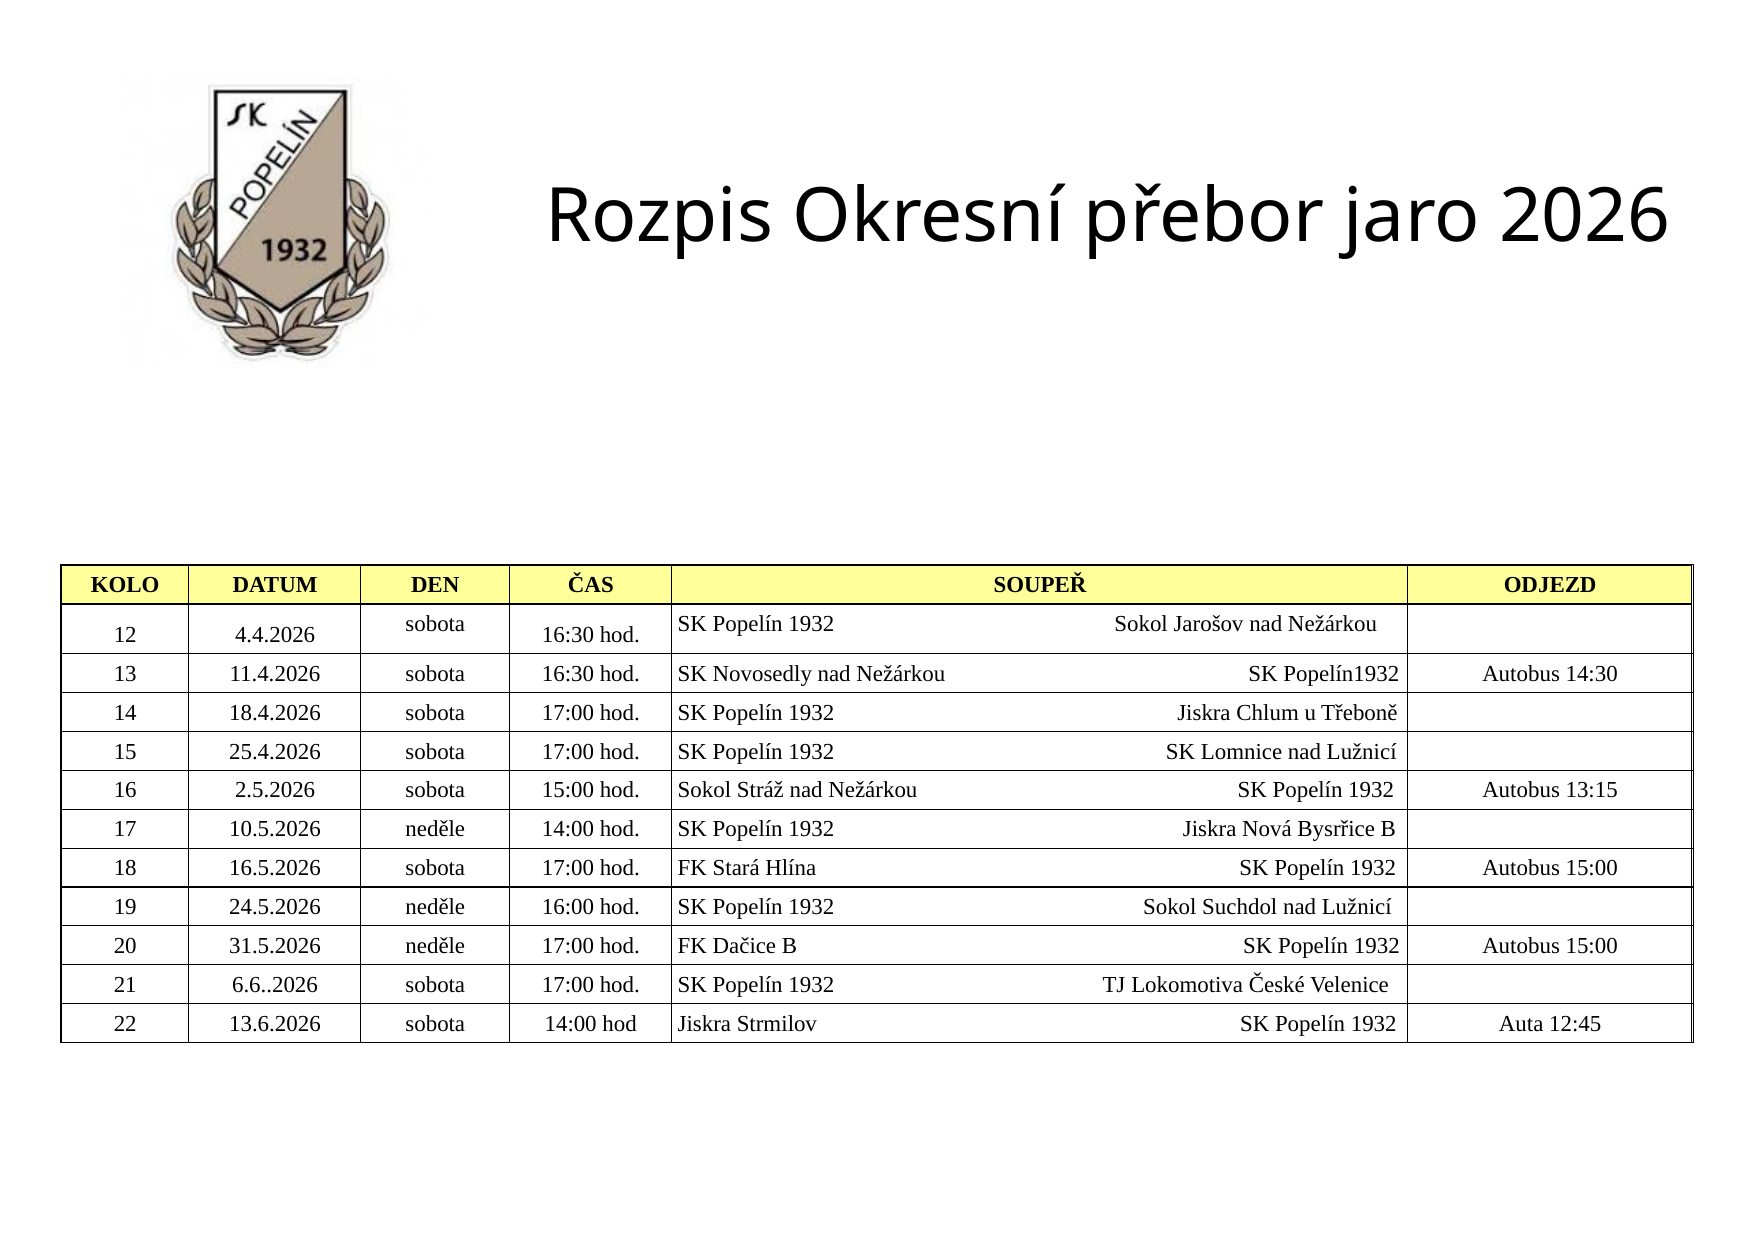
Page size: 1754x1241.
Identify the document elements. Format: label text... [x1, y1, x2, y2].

table_cell neděle [361, 926, 509, 964]
table_cell [1408, 888, 1691, 925]
table_cell sobota [361, 849, 509, 886]
table_cell Sokol Stráž nad Nežárkou SK Popelín 1932 [672, 771, 1407, 809]
table_cell 17:00 hod. [510, 849, 671, 886]
table_cell 16:00 hod. [510, 888, 671, 925]
table_cell 13 [62, 654, 188, 692]
table_cell SK Popelín 1932 Jiskra Nová Bysrřice B [672, 810, 1407, 847]
table_cell [1408, 810, 1691, 847]
table_cell Jiskra Strmilov SK Popelín 1932 [672, 1004, 1407, 1042]
table_cell sobota [361, 693, 509, 731]
table_cell 17:00 hod. [510, 965, 671, 1003]
table_cell 20 [62, 926, 188, 964]
table_cell 6.6..2026 [189, 965, 360, 1003]
text Rozpis Okresní přebor jaro 2026 [435, 161, 1695, 263]
table_cell 17 [62, 810, 188, 847]
table_cell Autobus 13:15 [1408, 771, 1691, 809]
table_cell 17:00 hod. [510, 693, 671, 731]
table_header ODJEZD [1408, 566, 1691, 603]
table_cell 18.4.2026 [189, 693, 360, 731]
table_cell 14:00 hod [510, 1004, 671, 1042]
table_cell SK Novosedly nad Nežárkou SK Popelín1932 [672, 654, 1407, 692]
table_cell SK Popelín 1932 Sokol Jarošov nad Nežárkou [672, 605, 1407, 653]
table_cell 31.5.2026 [189, 926, 360, 964]
table_cell FK Dačice B SK Popelín 1932 [672, 926, 1407, 964]
table_cell 10.5.2026 [189, 810, 360, 847]
table_cell [1408, 693, 1691, 731]
table_cell [1408, 965, 1691, 1003]
table_cell SK Popelín 1932 TJ Lokomotiva České Velenice [672, 965, 1407, 1003]
table_header ČAS [510, 566, 671, 603]
table_cell 17:00 hod. [510, 732, 671, 770]
table_cell 25.4.2026 [189, 732, 360, 770]
table_cell sobota [361, 605, 509, 653]
table_header SOUPEŘ [672, 566, 1407, 603]
table_cell sobota [361, 771, 509, 809]
table_cell 19 [62, 888, 188, 925]
table_cell sobota [361, 654, 509, 692]
table_header KOLO [62, 566, 188, 603]
table_cell 17:00 hod. [510, 926, 671, 964]
table_cell 18 [62, 849, 188, 886]
table_cell 16:30 hod. [510, 654, 671, 692]
table_cell 14:00 hod. [510, 810, 671, 847]
table_cell 12 [62, 605, 188, 653]
table_header DEN [361, 566, 509, 603]
table_cell 11.4.2026 [189, 654, 360, 692]
table_cell sobota [361, 1004, 509, 1042]
table_cell 4.4.2026 [189, 605, 360, 653]
table_cell Auta 12:45 [1408, 1004, 1691, 1042]
table_cell 13.6.2026 [189, 1004, 360, 1042]
table_cell sobota [361, 732, 509, 770]
table_cell 15:00 hod. [510, 771, 671, 809]
table_cell 16 [62, 771, 188, 809]
table_cell SK Popelín 1932 Jiskra Chlum u Třeboně [672, 693, 1407, 731]
table_cell FK Stará Hlína SK Popelín 1932 [672, 849, 1407, 886]
table_cell 21 [62, 965, 188, 1003]
table_cell 22 [62, 1004, 188, 1042]
table_cell SK Popelín 1932 Sokol Suchdol nad Lužnicí [672, 888, 1407, 925]
table_cell [1408, 605, 1691, 653]
table_cell sobota [361, 965, 509, 1003]
table_cell 14 [62, 693, 188, 731]
table_header DATUM [189, 566, 360, 603]
table_cell neděle [361, 810, 509, 847]
table_cell 15 [62, 732, 188, 770]
table_cell 24.5.2026 [189, 888, 360, 925]
table_cell Autobus 15:00 [1408, 849, 1691, 886]
table_cell SK Popelín 1932 SK Lomnice nad Lužnicí [672, 732, 1407, 770]
table_cell 16:30 hod. [510, 605, 671, 653]
table_cell 16.5.2026 [189, 849, 360, 886]
table_cell 2.5.2026 [189, 771, 360, 809]
table_cell neděle [361, 888, 509, 925]
table_cell Autobus 14:30 [1408, 654, 1691, 692]
text [59, 161, 122, 263]
table_cell Autobus 15:00 [1408, 926, 1691, 964]
table_cell [1408, 732, 1691, 770]
